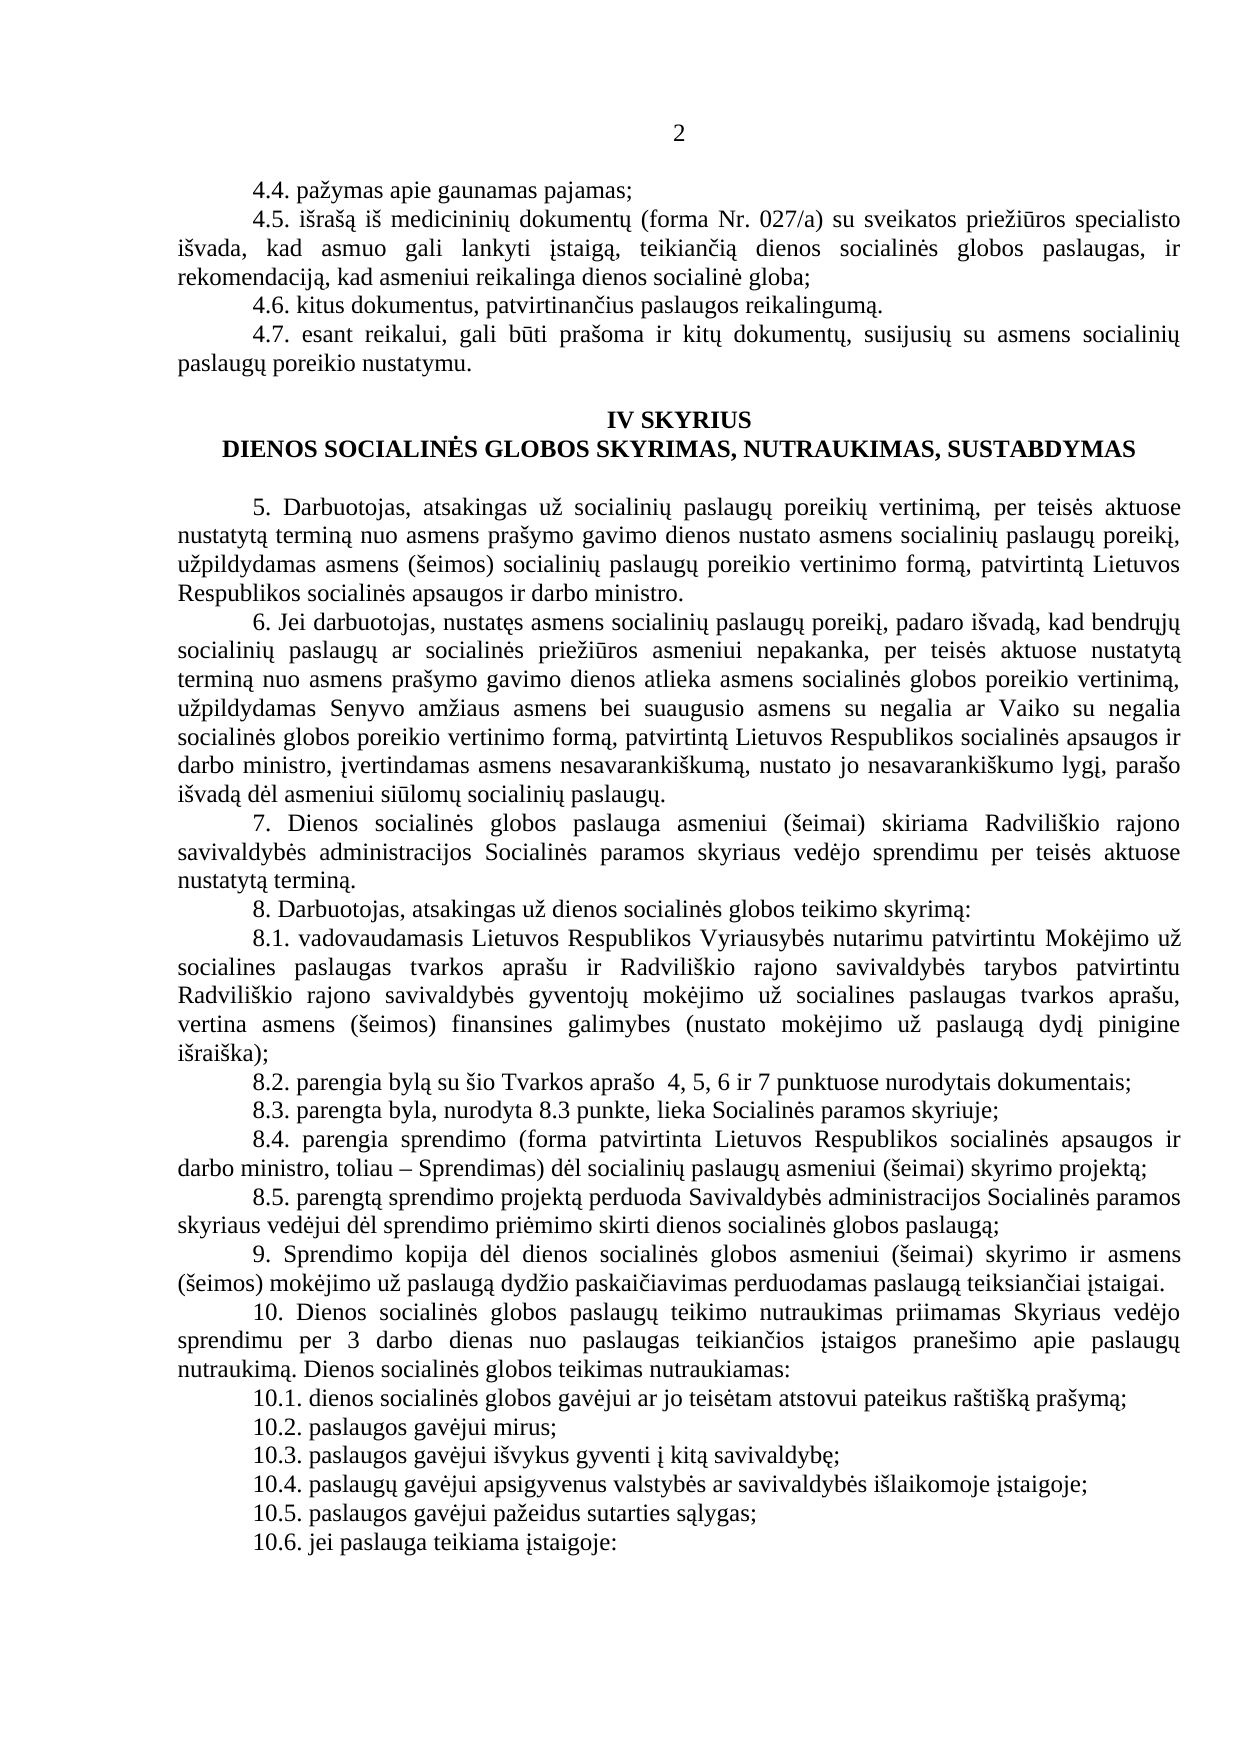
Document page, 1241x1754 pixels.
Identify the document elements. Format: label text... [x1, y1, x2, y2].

text 5. Darbuotojas, atsakingas už socialinių paslaugų poreikių vertinimą, per teisės aktuose nustatytą terminą nuo asmens prašymo gavimo dienos nustato asmens socialinių paslaugų poreikį, užpildydamas asmens (šeimos) socialinių paslaugų poreikio vertinimo formą, patvirtintą Lietuvos Respublikos socialinės apsaugos ir darbo ministro. [177, 492, 1181, 607]
text 8.5. parengtą sprendimo projektą perduoda Savivaldybės administracijos Socialinės paramos skyriaus vedėjui dėl sprendimo priėmimo skirti dienos socialinės globos paslaugą; [177, 1182, 1181, 1239]
text 10.2. paslaugos gavėjui mirus; [177, 1412, 1181, 1441]
text 4.4. pažymas apie gaunamas pajamas; [177, 176, 1181, 204]
text 8.2. parengia bylą su šio Tvarkos aprašo 4, 5, 6 ir 7 punktuose nurodytais dokumentais; [177, 1067, 1181, 1096]
text 8.4. parengia sprendimo (forma patvirtinta Lietuvos Respublikos socialinės apsaugos ir darbo ministro, toliau – Sprendimas) dėl socialinių paslaugų asmeniui (šeimai) skyrimo projektą; [177, 1124, 1181, 1182]
text 10.4. paslaugų gavėjui apsigyvenus valstybės ar savivaldybės išlaikomoje įstaigoje; [177, 1469, 1181, 1498]
text 8.3. parengta byla, nurodyta 8.3 punkte, lieka Socialinės paramos skyriuje; [177, 1096, 1181, 1124]
text 9. Sprendimo kopija dėl dienos socialinės globos asmeniui (šeimai) skyrimo ir asmens (šeimos) mokėjimo už paslaugą dydžio paskaičiavimas perduodamas paslaugą teiksiančiai įstaigai. [177, 1239, 1181, 1297]
text 6. Jei darbuotojas, nustatęs asmens socialinių paslaugų poreikį, padaro išvadą, kad bendrųjų socialinių paslaugų ar socialinės priežiūros asmeniui nepakanka, per teisės aktuose nustatytą terminą nuo asmens prašymo gavimo dienos atlieka asmens socialinės globos poreikio vertinimą, užpildydamas Senyvo amžiaus asmens bei suaugusio asmens su negalia ar Vaiko su negalia socialinės globos poreikio vertinimo formą, patvirtintą Lietuvos Respublikos socialinės apsaugos ir darbo ministro, įvertindamas asmens nesavarankiškumą, nustato jo nesavarankiškumo lygį, parašo išvadą dėl asmeniui siūlomų socialinių paslaugų. [177, 607, 1181, 808]
text 4.6. kitus dokumentus, patvirtinančius paslaugos reikalingumą. [177, 291, 1181, 319]
text 8.1. vadovaudamasis Lietuvos Respublikos Vyriausybės nutarimu patvirtintu mokėjimo už socialines paslaugas tvarkos aprašu ir Radviliškio rajono savivaldybės tarybos patvirtintu Radviliškio rajono savivaldybės gyventojų mokėjimo už socialines paslaugas tvarkos aprašu, vertina asmens (šeimos) finansines galimybes (nustato mokėjimo už paslaugą dydį pinigine išraiška); [177, 923, 1181, 1067]
text 10.3. paslaugos gavėjui išvykus gyventi į kitą savivaldybę; [177, 1441, 1181, 1469]
text DIENOS SOCIALINĖS GLOBOS SKYRIMAS, NUTRAUKIMAS, SUSTABDYMAS [177, 434, 1181, 463]
text 7. Dienos socialinės globos paslauga asmeniui (šeimai) skiriama Radviliškio rajono savivaldybės administracijos Socialinės paramos skyriaus vedėjo sprendimu per teisės aktuose nustatytą terminą. [177, 808, 1181, 894]
text 10. Dienos socialinės globos paslaugų teikimo nutraukimas priimamas Skyriaus vedėjo sprendimu per 3 darbo dienas nuo paslaugas teikiančios įstaigos pranešimo apie paslaugų nutraukimą. Dienos socialinės globos teikimas nutraukiamas: [177, 1297, 1181, 1383]
text 4.7. esant reikalui, gali būti prašoma ir kitų dokumentų, susijusių su asmens socialinių paslaugų poreikio nustatymu. [177, 319, 1181, 377]
text 10.1. dienos socialinės globos gavėjui ar jo teisėtam atstovui pateikus raštišką prašymą; [177, 1383, 1181, 1412]
text 4.5. išrašą iš medicininių dokumentų (forma Nr. 027/a) su sveikatos priežiūros specialisto išvada, kad asmuo gali lankyti įstaigą, teikiančią dienos socialinės globos paslaugas, ir rekomendaciją, kad asmeniui reikalinga dienos socialinė globa; [177, 204, 1181, 291]
text 10.6. jei paslauga teikiama įstaigoje: [177, 1527, 1181, 1556]
text 8. Darbuotojas, atsakingas už dienos socialinės globos teikimo skyrimą: [177, 894, 1181, 923]
text 10.5. paslaugos gavėjui pažeidus sutarties sąlygas; [177, 1498, 1181, 1527]
text IV SKYRIUS [177, 406, 1181, 434]
